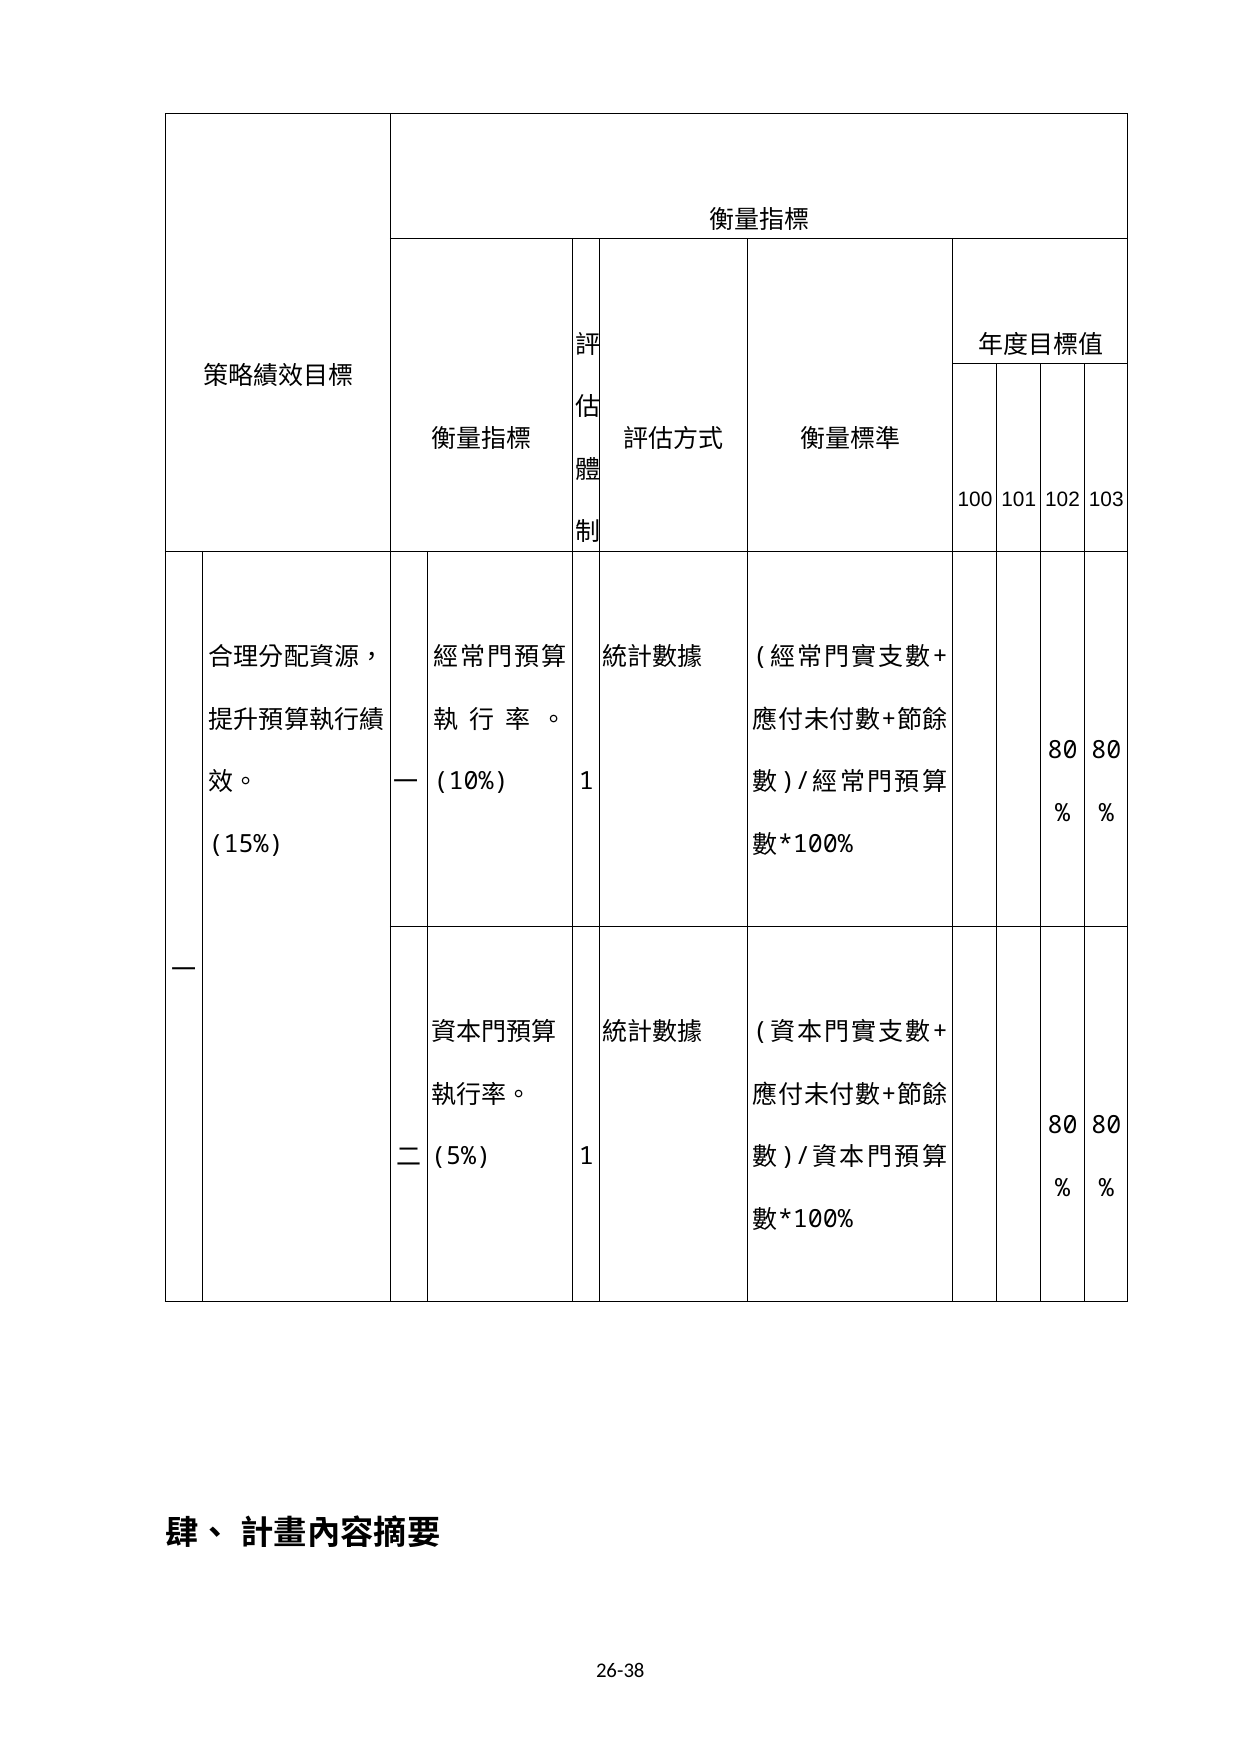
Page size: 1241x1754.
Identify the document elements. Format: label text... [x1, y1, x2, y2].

table_cell [997, 927, 1040, 1301]
table_cell 評估方式 [600, 239, 747, 551]
table_cell 103 [1085, 364, 1127, 551]
table_cell 80% [1041, 552, 1084, 926]
table_cell (經常門實支數+應付未付數+節餘數)/經常門預算數*100% [748, 552, 952, 926]
table_cell 衡量指標 [391, 239, 572, 551]
table_cell 102 [1041, 364, 1084, 551]
table_header 衡量指標 [391, 114, 1127, 238]
table_cell 一 [166, 552, 202, 1301]
table_cell (資本門實支數+應付未付數+節餘數)/資本門預算數*100% [748, 927, 952, 1301]
table_cell 合理分配資源，提升預算執行績效。 (15%) [203, 552, 390, 1301]
table_cell 年度目標值 [953, 239, 1127, 363]
table_cell 衡量標準 [748, 239, 952, 551]
table_cell [997, 552, 1040, 926]
table_cell 80% [1085, 927, 1127, 1301]
list 計畫內容摘要 [165, 1488, 1075, 1551]
table_cell 評估體制 [573, 239, 599, 551]
table_header 策略績效目標 [166, 114, 390, 551]
table_cell 資本門預算執行率。(5%) [428, 927, 572, 1301]
table_cell 統計數據 [600, 927, 747, 1301]
table_cell 100 [953, 364, 996, 551]
table_cell 80% [1041, 927, 1084, 1301]
table_cell [953, 927, 996, 1301]
table_cell 經常門預算執行率。(10%) [428, 552, 572, 926]
table_cell 1 [573, 927, 599, 1301]
table_cell 一 [391, 552, 427, 926]
table_cell 101 [997, 364, 1040, 551]
table_cell 統計數據 [600, 552, 747, 926]
table_cell 二 [391, 927, 427, 1301]
table_cell 80% [1085, 552, 1127, 926]
table_cell 1 [573, 552, 599, 926]
table_cell [953, 552, 996, 926]
